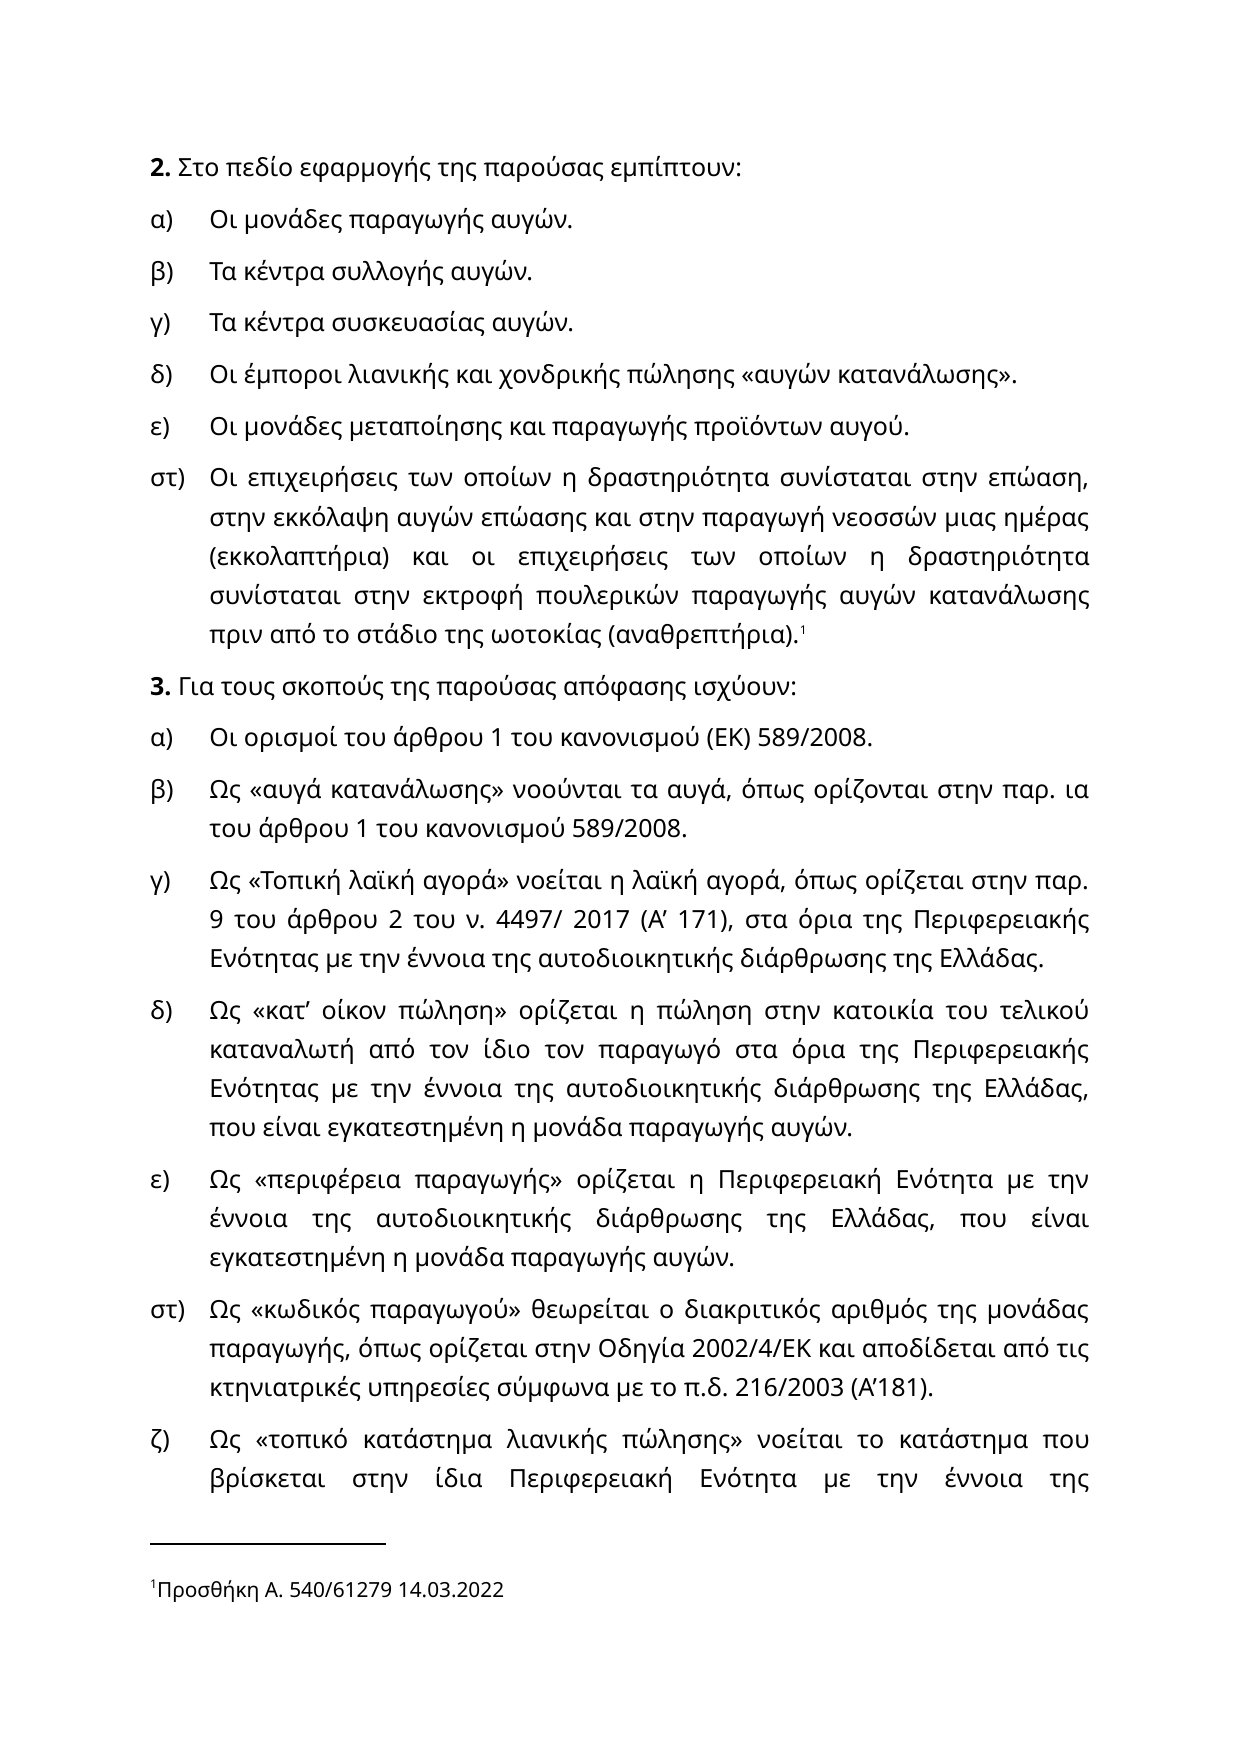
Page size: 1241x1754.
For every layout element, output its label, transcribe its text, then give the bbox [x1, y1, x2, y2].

list στ) Οι επιχειρήσεις των οποίων η δραστηριότητα συνίσταται στην επώαση, στην εκκόλαψη αυγών επώασης και στην παραγωγή νεοσσών μιας ημέρας (εκκολαπτήρια) και οι επιχειρήσεις των οποίων η δραστηριότητα συνίσταται στην εκτροφή πουλερικών παραγωγής αυγών κατανάλωσης πριν από το στάδιο της ωοτοκίας (αναθρεπτήρια). [150, 460, 1090, 651]
list β) Ως «αυγά κατανάλωσης» νοούνται τα αυγά, όπως ορίζονται στην παρ. ια του άρθρου 1 του κανονισμού 589/2008. [150, 772, 1090, 845]
list α) Οι ορισμοί του άρθρου 1 του κανονισμού (ΕΚ) 589/2008. [150, 720, 1090, 754]
list ε) Ως «περιφέρεια παραγωγής» ορίζεται η Περιφερειακή Ενότητα με την έννοια της αυτοδιοικητικής διάρθρωσης της Ελλάδας, που είναι εγκατεστημένη η μονάδα παραγωγής αυγών. [150, 1162, 1090, 1274]
list ζ) Ως «τοπικό κατάστημα λιανικής πώλησης» νοείται το κατάστημα που βρίσκεται στην ίδια Περιφερειακή Ενότητα με την έννοια της [150, 1422, 1090, 1495]
list β) Τα κέντρα συλλογής αυγών. [150, 253, 1090, 287]
text 2. Στο πεδίο εφαρμογής της παρούσας εμπίπτουν: [150, 150, 1090, 184]
list δ) Οι έμποροι λιανικής και χονδρικής πώλησης «αυγών κατανάλωσης». [150, 357, 1090, 391]
list γ) Ως «Τοπική λαϊκή αγορά» νοείται η λαϊκή αγορά, όπως ορίζεται στην παρ. 9 του άρθρου 2 του ν. 4497/ 2017 (Α’ 171), στα όρια της Περιφερειακής Ενότητας με την έννοια της αυτοδιοικητικής διάρθρωσης της Ελλάδας. [150, 862, 1090, 975]
list δ) Ως «κατ’ οίκον πώληση» ορίζεται η πώληση στην κατοικία του τελικού καταναλωτή από τον ίδιο τον παραγωγό στα όρια της Περιφερειακής Ενότητας με την έννοια της αυτοδιοικητικής διάρθρωσης της Ελλάδας, που είναι εγκατεστημένη η μονάδα παραγωγής αυγών. [150, 992, 1090, 1144]
list στ) Ως «κωδικός παραγωγού» θεωρείται ο διακριτικός αριθμός της μονάδας παραγωγής, όπως ορίζεται στην Οδηγία 2002/4/ΕΚ και αποδίδεται από τις κτηνιατρικές υπηρεσίες σύμφωνα με το π.δ. 216/2003 (Α’181). [150, 1292, 1090, 1404]
text 3. Για τους σκοπούς της παρούσας απόφασης ισχύουν: [150, 668, 1090, 702]
text Προσθήκη A. 540/61279 14.03.2022 [150, 1576, 1090, 1604]
list γ) Τα κέντρα συσκευασίας αυγών. [150, 305, 1090, 339]
list ε) Οι μονάδες μεταποίησης και παραγωγής προϊόντων αυγού. [150, 408, 1090, 442]
list α) Οι μονάδες παραγωγής αυγών. [150, 202, 1090, 236]
